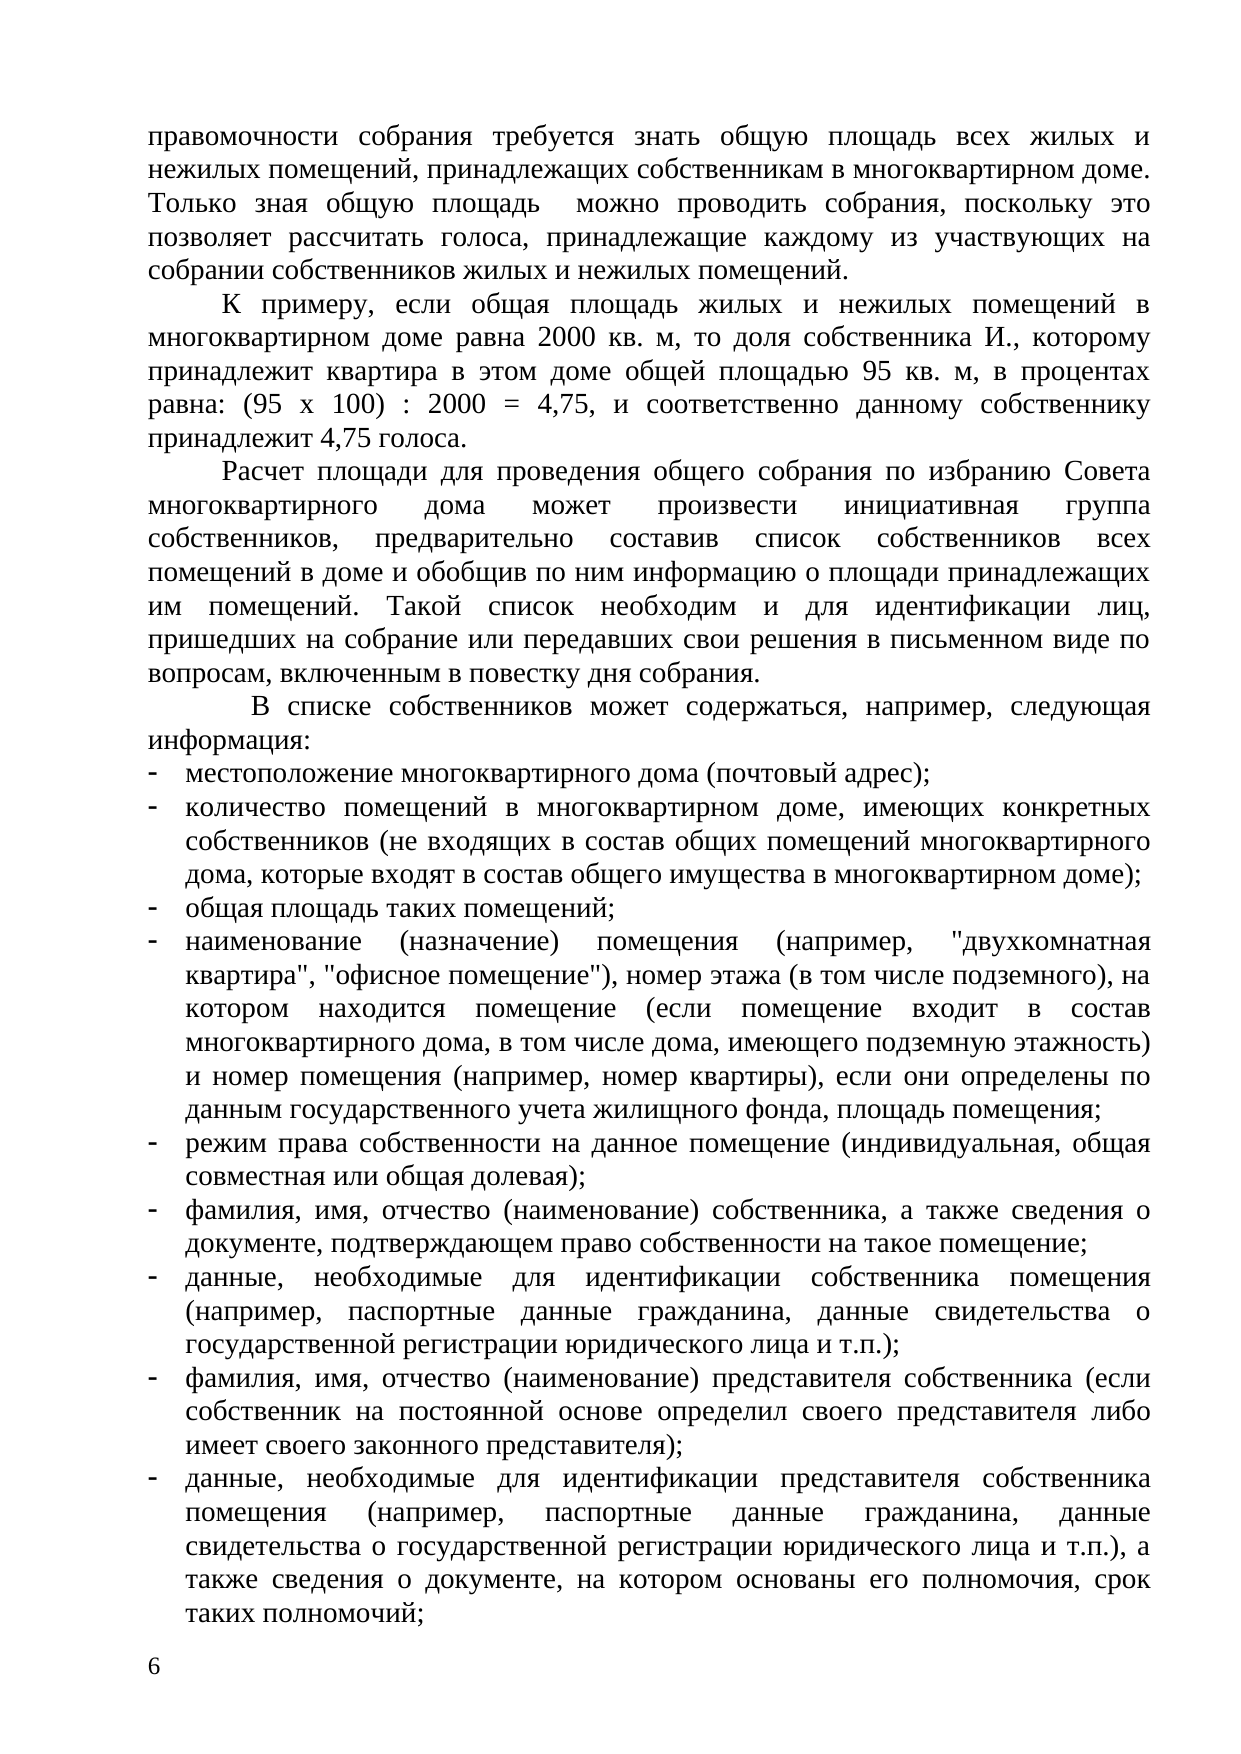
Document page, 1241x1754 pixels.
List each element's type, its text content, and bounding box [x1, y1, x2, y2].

list фамилия, имя, отчество (наименование) собственника, а также сведения о документе, подтверждающем право собственности на такое помещение; [148, 1192, 1152, 1259]
text Расчет площади для проведения общего собрания по избранию Совета многоквартирного дома может произвести инициативная группа собственников, предварительно составив список собственников всех помещений в доме и обобщив по ним информацию о площади принадлежащих им помещений. Такой список необходим и для идентификации лиц, пришедших на собрание или передавших свои решения в письменном виде по вопросам, включенным в повестку дня собрания. [148, 453, 1152, 688]
list режим права собственности на данное помещение (индивидуальная, общая совместная или общая долевая); [148, 1125, 1152, 1192]
list фамилия, имя, отчество (наименование) представителя собственника (если собственник на постоянной основе определил своего представителя либо имеет своего законного представителя); [148, 1360, 1152, 1461]
list количество помещений в многоквартирном доме, имеющих конкретных собственников (не входящих в состав общих помещений многоквартирного дома, которые входят в состав общего имущества в многоквартирном доме); [148, 789, 1152, 890]
list данные, необходимые для идентификации собственника помещения (например, паспортные данные гражданина, данные свидетельства о государственной регистрации юридического лица и т.п.); [148, 1259, 1152, 1360]
list местоположение многоквартирного дома (почтовый адрес); [148, 755, 1152, 789]
list общая площадь таких помещений; [148, 890, 1152, 923]
text В списке собственников может содержаться, например, следующая информация: [148, 688, 1152, 755]
list наименование (назначение) помещения (например, "двухкомнатная квартира", "офисное помещение"), номер этажа (в том числе подземного), на котором находится помещение (если помещение входит в состав многоквартирного дома, в том числе дома, имеющего подземную этажность) и номер помещения (например, номер квартиры), если они определены по данным государственного учета жилищного фонда, площадь помещения; [148, 923, 1152, 1125]
text К примеру, если общая площадь жилых и нежилых помещений в многоквартирном доме равна 2000 кв. м, то доля собственника И., которому принадлежит квартира в этом доме общей площадью 95 кв. м, в процентах равна: (95 x 100) : 2000 = 4,75, и соответственно данному собственнику принадлежит 4,75 голоса. [148, 286, 1152, 453]
list данные, необходимые для идентификации представителя собственника помещения (например, паспортные данные гражданина, данные свидетельства о государственной регистрации юридического лица и т.п.), а также сведения о документе, на котором основаны его полномочия, срок таких полномочий; [148, 1461, 1152, 1628]
text правомочности собрания требуется знать общую площадь всех жилых и нежилых помещений, принадлежащих собственникам в многоквартирном доме. Только зная общую площадь можно проводить собрания, поскольку это позволяет рассчитать голоса, принадлежащие каждому из участвующих на собрании собственников жилых и нежилых помещений. [148, 118, 1152, 286]
